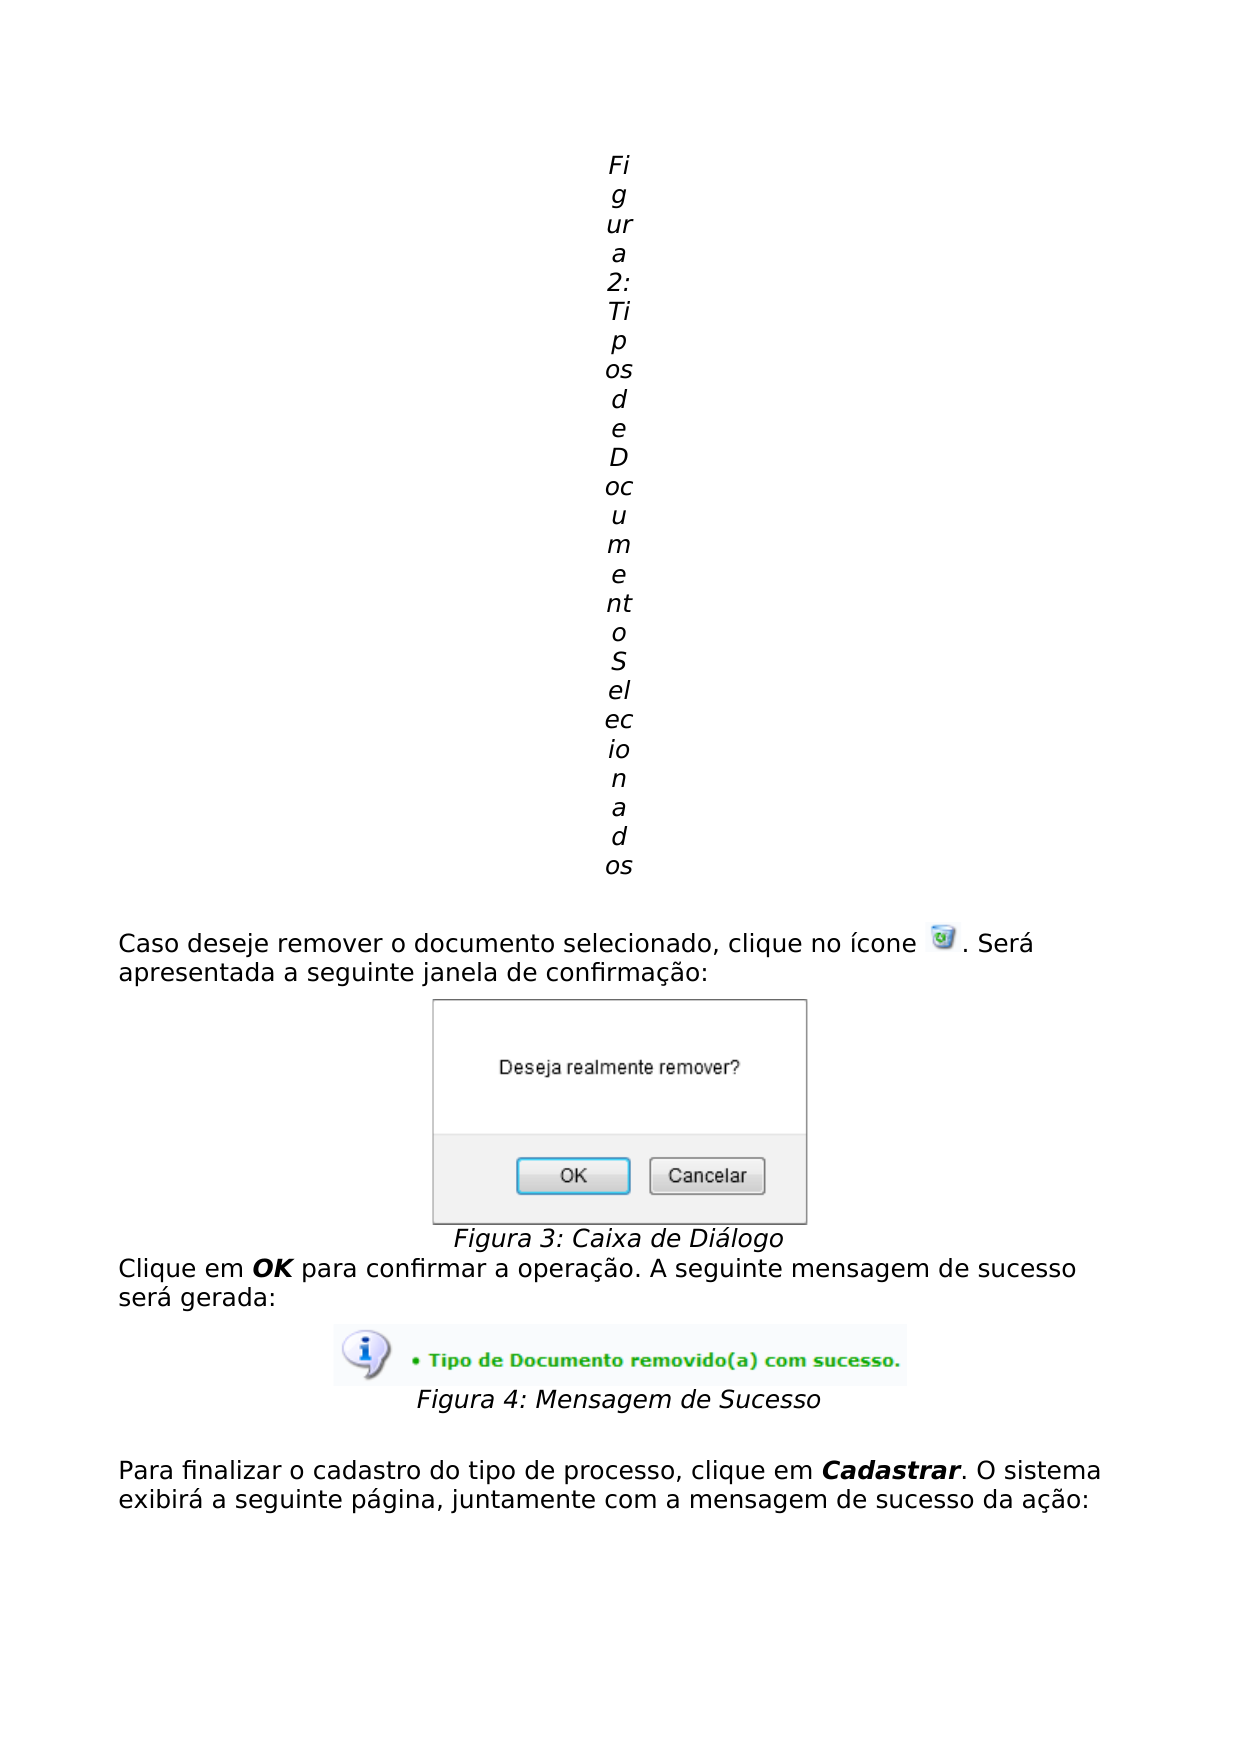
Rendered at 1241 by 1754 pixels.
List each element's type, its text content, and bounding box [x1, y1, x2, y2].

text Clique em OK para confirmar a operação. A seguinte mensagem de sucesso será gerada: [118, 1150, 1122, 1312]
picture [432, 999, 808, 1225]
picture [333, 1324, 907, 1386]
text Figura 4: Mensagem de Sucesso [333, 1386, 907, 1415]
text Caso deseje remover o documento selecionado, clique no ícone . Será apresentada a seguinte janela de confirmação: [118, 922, 1122, 987]
text Figura 3: Caixa de Diálogo [433, 1225, 808, 1254]
picture [925, 922, 962, 952]
text Figura 2: Tipos de Documento Selecionados [603, 131, 637, 881]
text Para finalizar o cadastro do tipo de processo, clique em Cadastrar. O sistema exibirá a seguinte página, juntamente com a mensagem de sucesso da ação: [118, 1456, 1122, 1515]
